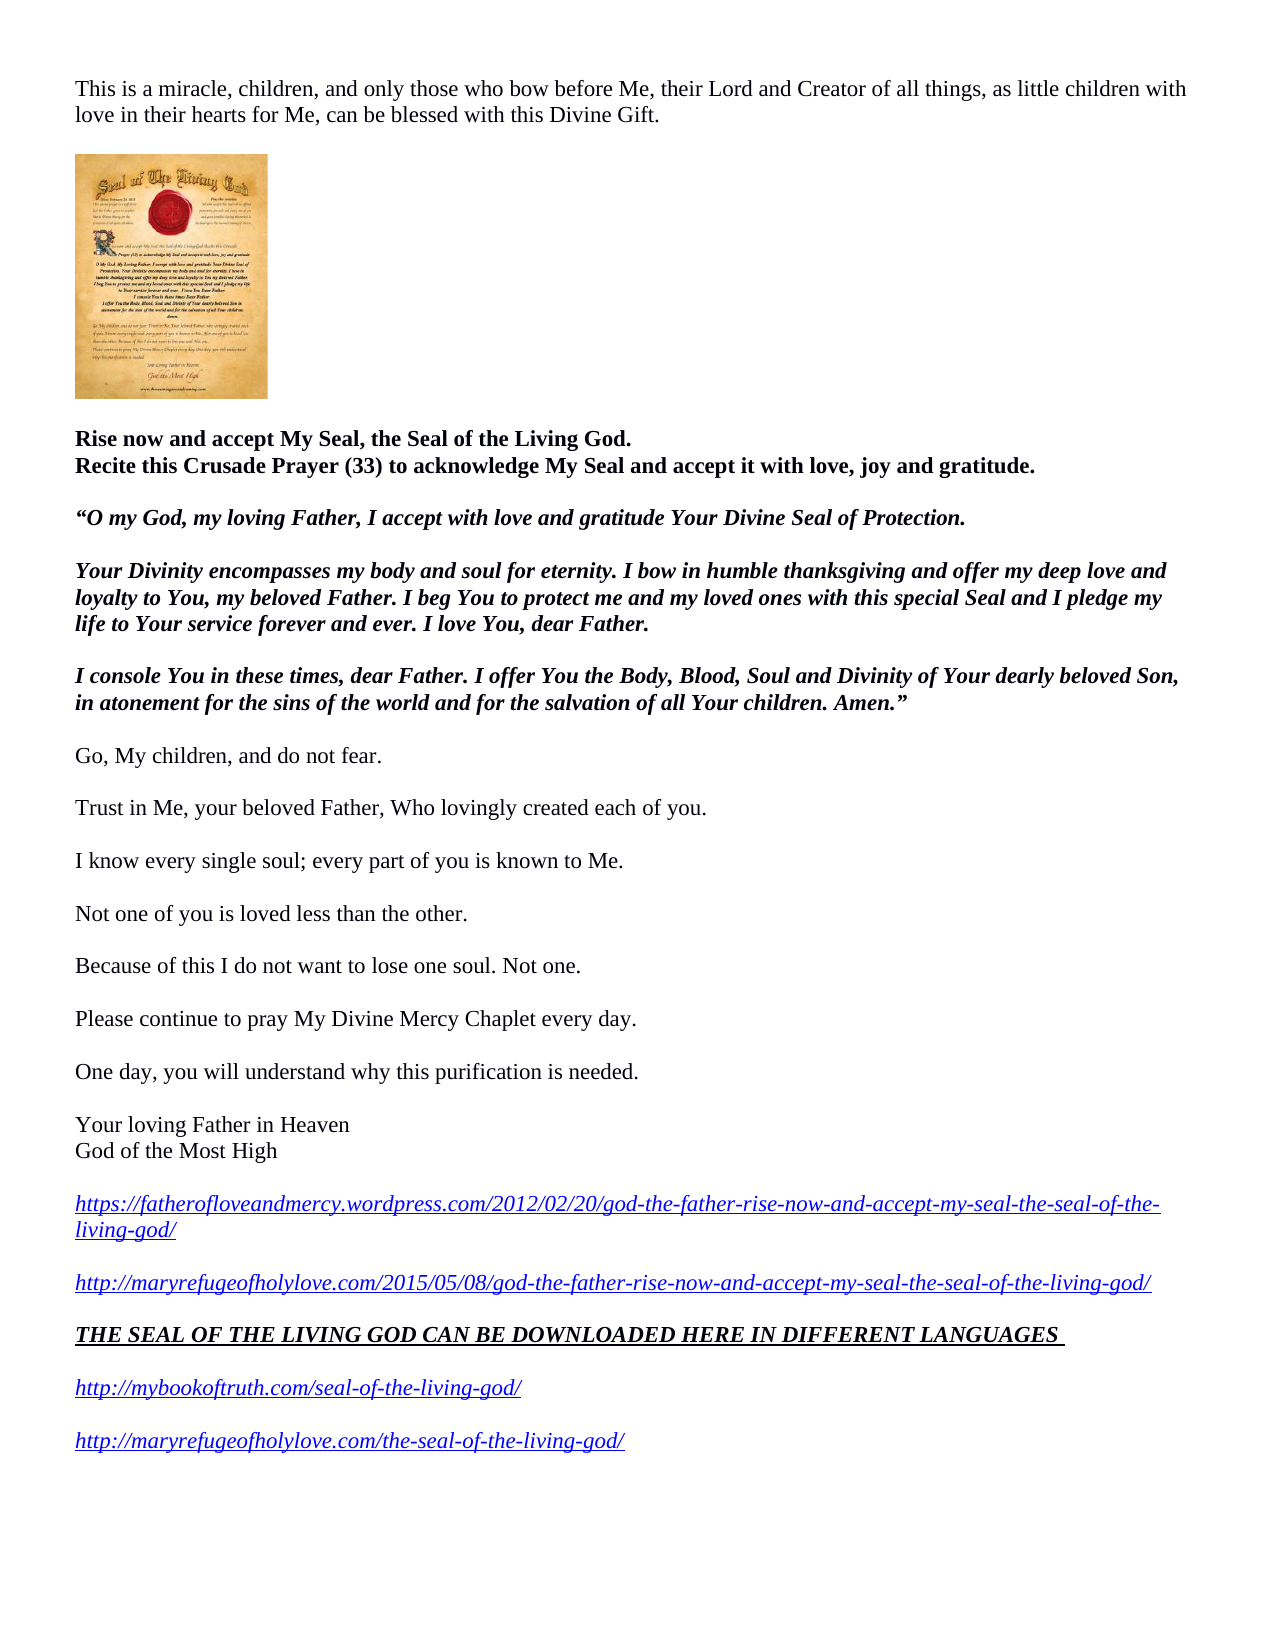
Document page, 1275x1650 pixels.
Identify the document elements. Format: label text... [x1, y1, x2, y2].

text “O my God, my loving Father, I accept with love and gratitude Your Divine Seal of Protection. [75, 504, 1200, 531]
text Recite this Crusade Prayer (33) to acknowledge My Seal and accept it with love, joy and gratitude. [75, 452, 1200, 478]
text One day, you will understand why this purification is needed. [75, 1058, 1200, 1084]
text Rise now and accept My Seal, the Seal of the Living God. [75, 425, 1200, 452]
text Not one of you is loved less than the other. [75, 900, 1200, 926]
text Trust in Me, your beloved Father, Who lovingly created each of you. [75, 794, 1200, 821]
text http://maryrefugeofholylove.com/2015/05/08/god-the-father-rise-now-and-accept-my-seal-the-seal-of-the-living-god/ [75, 1269, 1200, 1295]
text THE SEAL OF THE LIVING GOD CAN BE DOWNLOADED HERE IN DIFFERENT LANGUAGES [75, 1321, 1200, 1348]
text I console You in these times, dear Father. I offer You the Body, Blood, Soul and Divinity of Your dearly beloved Son, in atonement for the sins of the world and for the salvation of all Your children. Amen.” [75, 663, 1200, 715]
text This is a miracle, children, and only those who bow before Me, their Lord and Creator of all things, as little children with love in their hearts for Me, can be blessed with this Divine Gift. [75, 75, 1200, 128]
text Please continue to pray My Divine Mercy Chaplet every day. [75, 1005, 1200, 1032]
text Your Divinity encompasses my body and soul for eternity. I bow in humble thanksgiving and offer my deep love and loyalty to You, my beloved Father. I beg You to protect me and my loved ones with this special Seal and I pledge my life to Your service forever and ever. I love You, dear Father. [75, 557, 1200, 636]
text God of the Most High [75, 1137, 1200, 1163]
text Go, My children, and do not fear. [75, 742, 1200, 768]
text https://fatherofloveandmercy.wordpress.com/2012/02/20/god-the-father-rise-now-and-accept-my-seal-the-seal-of-the-living-god/ [75, 1190, 1200, 1242]
text Because of this I do not want to lose one soul. Not one. [75, 952, 1200, 979]
text Your loving Father in Heaven [75, 1111, 1200, 1137]
text http://maryrefugeofholylove.com/the-seal-of-the-living-god/ [75, 1427, 1200, 1453]
text http://mybookoftruth.com/seal-of-the-living-god/ [75, 1374, 1200, 1401]
text I know every single soul; every part of you is known to Me. [75, 847, 1200, 873]
